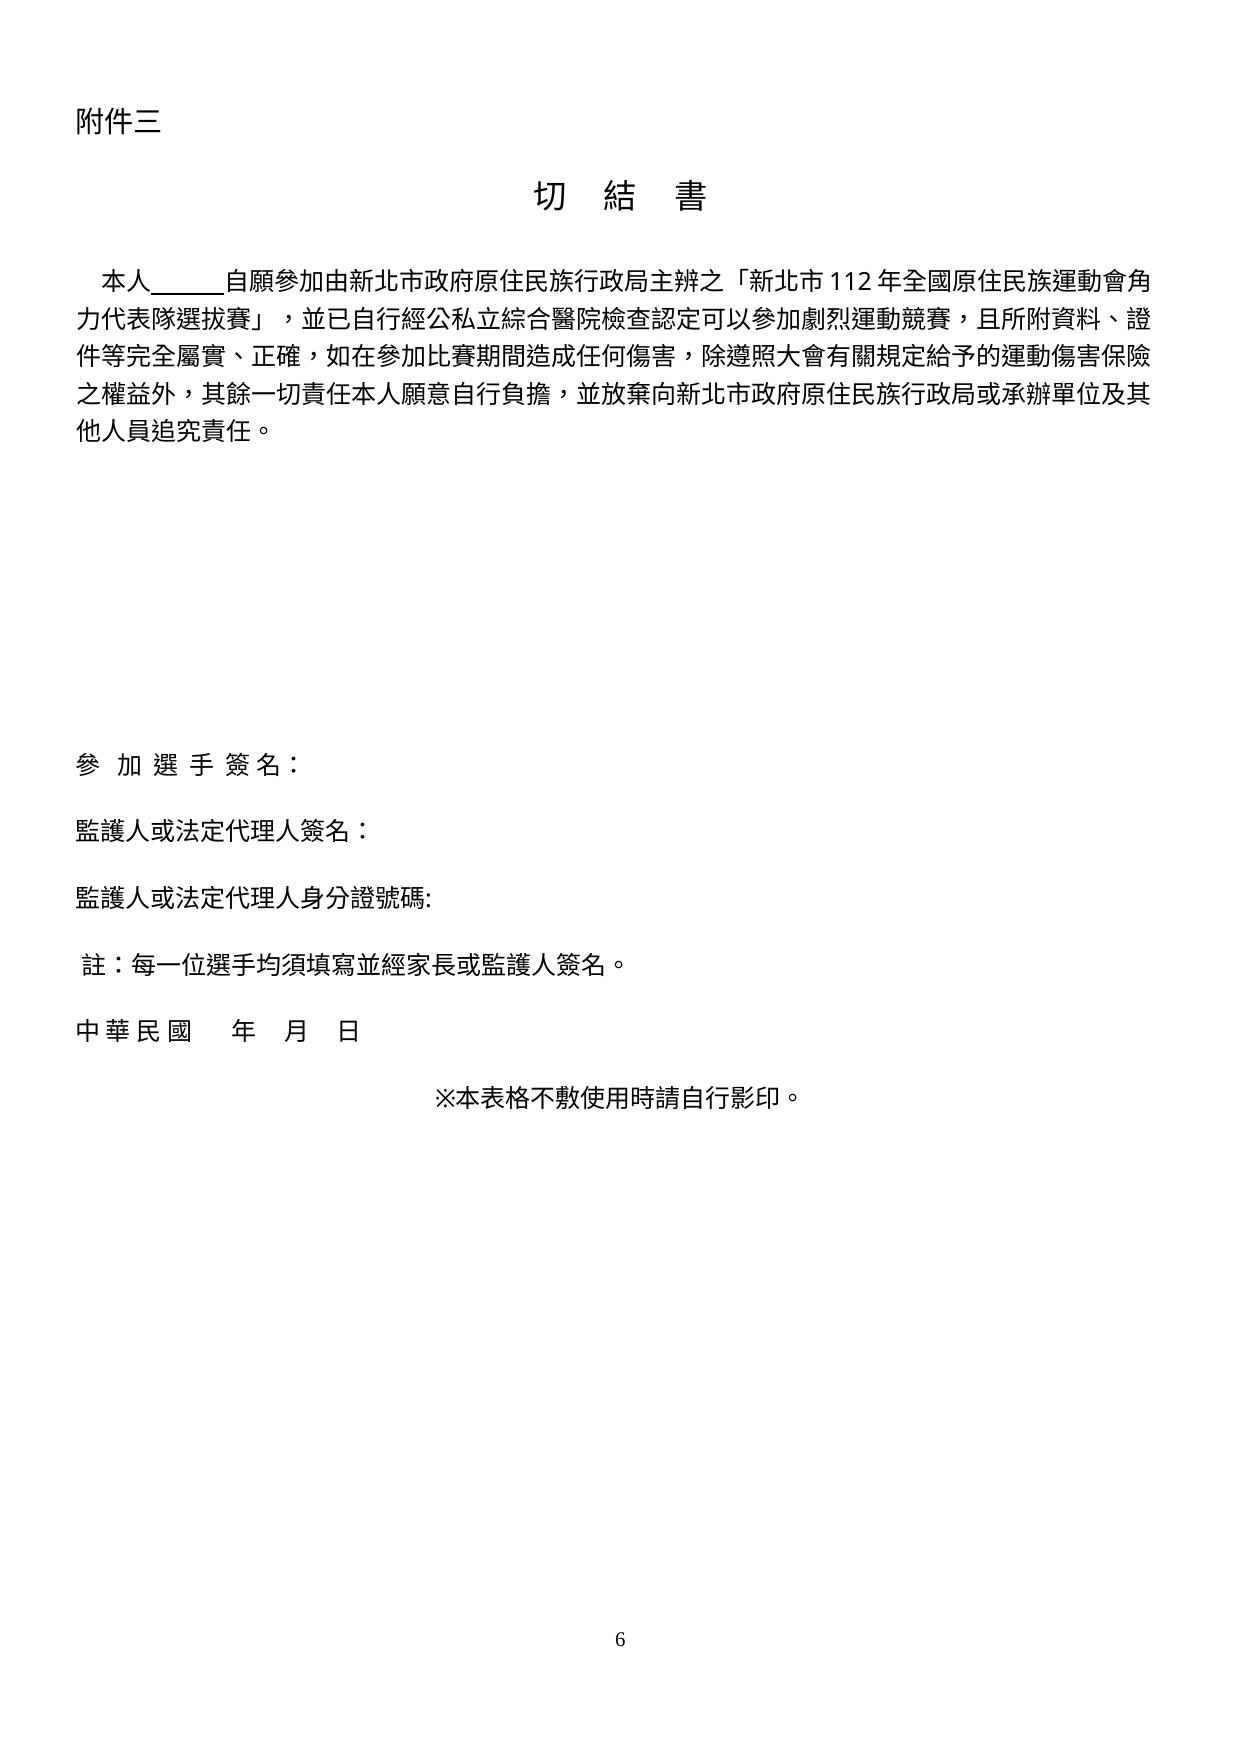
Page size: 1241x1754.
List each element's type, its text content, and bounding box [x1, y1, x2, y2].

text 監護人或法定代理人身分證號碼: [75, 878, 1165, 915]
text 切 結 書 [75, 157, 1165, 232]
text 參 加 選 手 簽 名： [75, 744, 1165, 782]
text 註：每一位選手均須填寫並經家長或監護人簽名。 [75, 944, 1165, 982]
text 中 華 民 國 年 月 日 [75, 1011, 1165, 1049]
text 本人 自願參加由新北市政府原住民族行政局主辨之「新北市112年全國原住民族運動會角力代表隊選拔賽」，並已自行經公私立綜合醫院檢查認定可以參加劇烈運動競賽，且所附資料、證件等完全屬實、正確，如在參加比賽期間造成任何傷害，除遵照大會有關規定給予的運動傷害保險之權益外，其餘一切責任本人願意自行負擔，並放棄向新北市政府原住民族行政局或承辦單位及其他人員追究責任。 [75, 261, 1165, 449]
text 附件三 [75, 82, 1165, 157]
text ※本表格不敷使用時請自行影印。 [75, 1078, 1165, 1115]
text 監護人或法定代理人簽名： [75, 811, 1165, 849]
